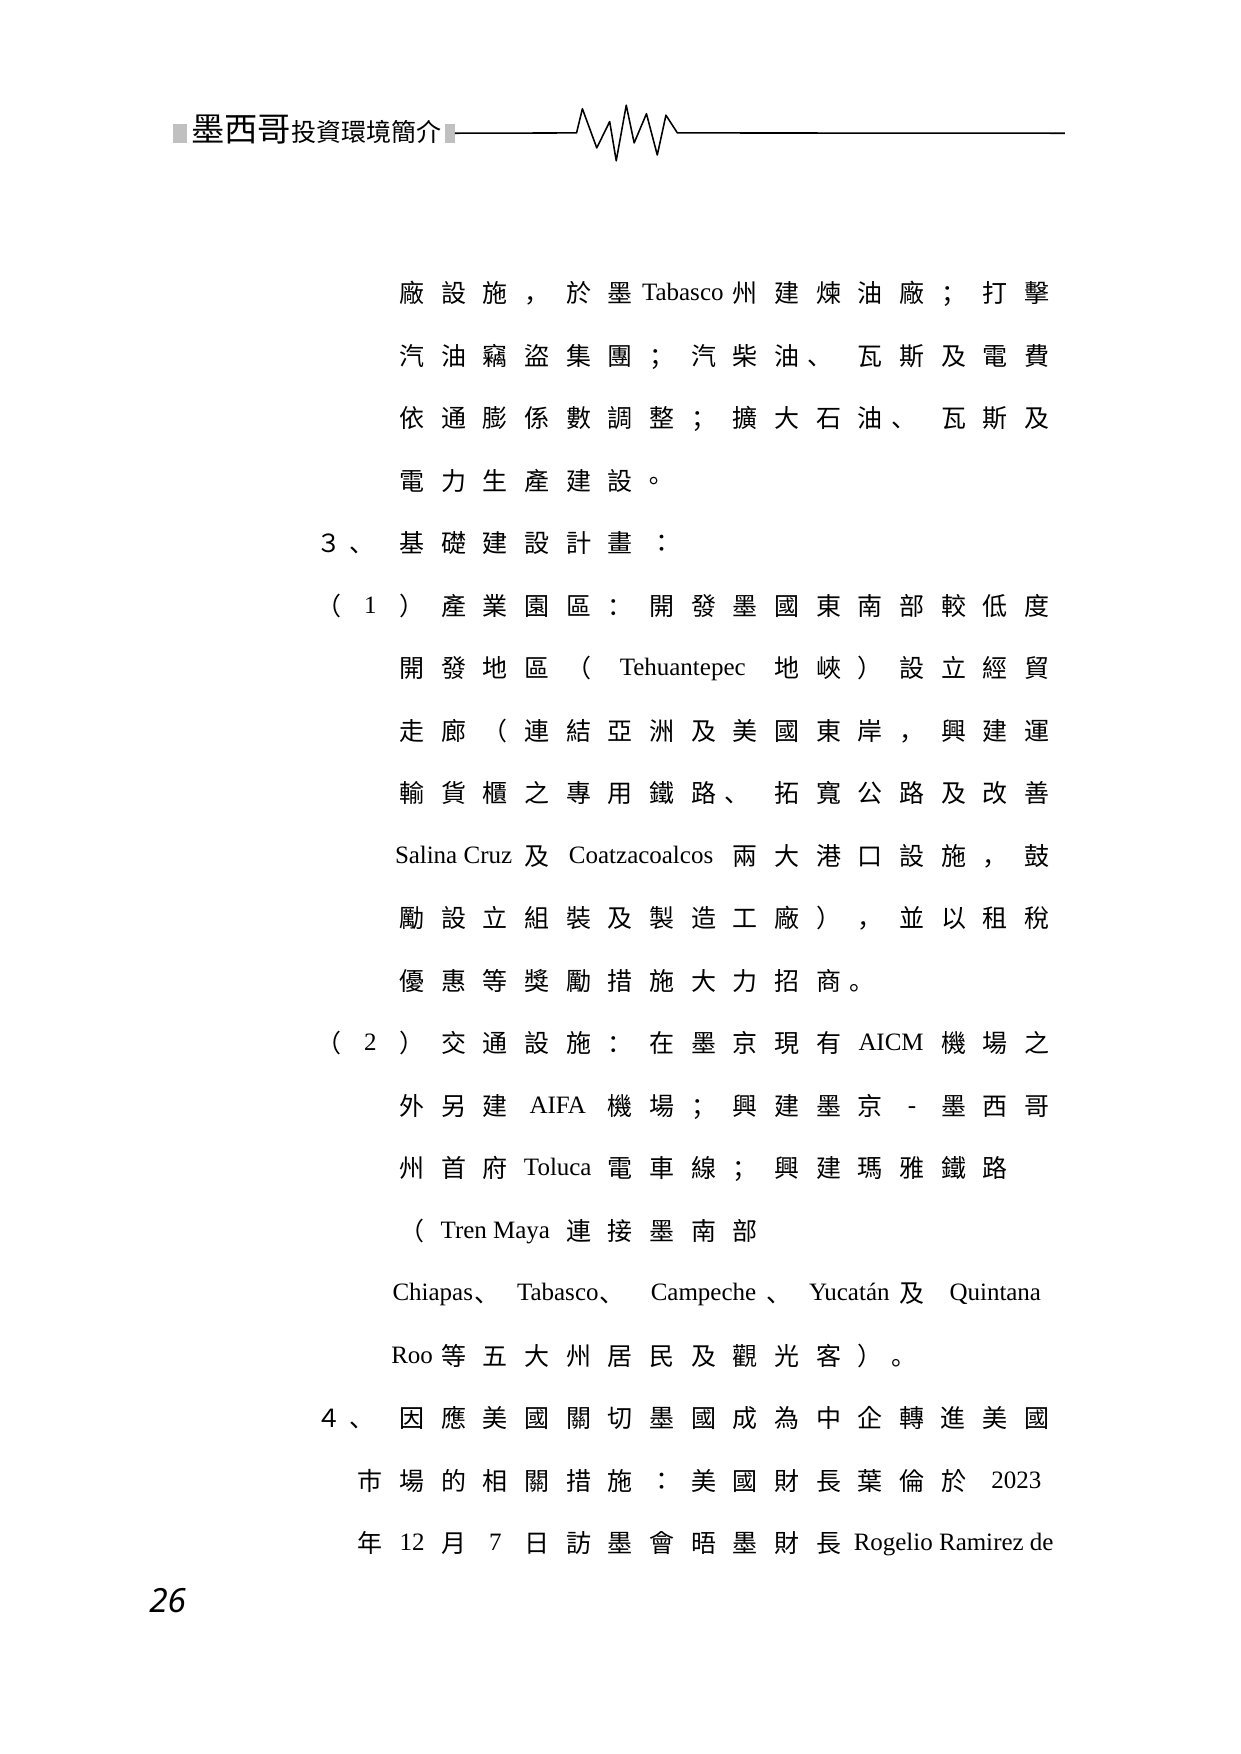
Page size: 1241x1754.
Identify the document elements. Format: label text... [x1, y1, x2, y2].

text （2）交通設施：在墨京現有AICM機場之外另建AIFA機場；興建墨京-墨西哥州首府Toluca電車線；興建瑪雅鐵路（Tren Maya連接墨南部Chiapas、Tabasco、Campeche、Yucatán及Quintana Roo等五大州居民及觀光客）。 [306, 1000, 1058, 1375]
text ４、因應美國關切墨國成為中企轉進美國市場的相關措施：美國財長葉倫於2023年12月7日訪墨會晤墨財長Rogelio Ramirez de [281, 1375, 1058, 1563]
text （1）產業園區：開發墨國東南部較低度開發地區（Tehuantepec地峽）設立經貿走廊（連結亞洲及美國東岸，興建運輸貨櫃之專用鐵路、拓寬公路及改善Salina Cruz及Coatzacoalcos兩大港口設施，鼓勵設立組裝及製造工廠），並以租稅優惠等獎勵措施大力招商。 [306, 563, 1058, 1000]
text ３、基礎建設計畫： [281, 500, 1058, 563]
text 廠設施，於墨Tabasco州建煉油廠；打擊汽油竊盜集團；汽柴油、瓦斯及電費依通膨係數調整；擴大石油、瓦斯及電力生產建設。 [306, 250, 1058, 500]
